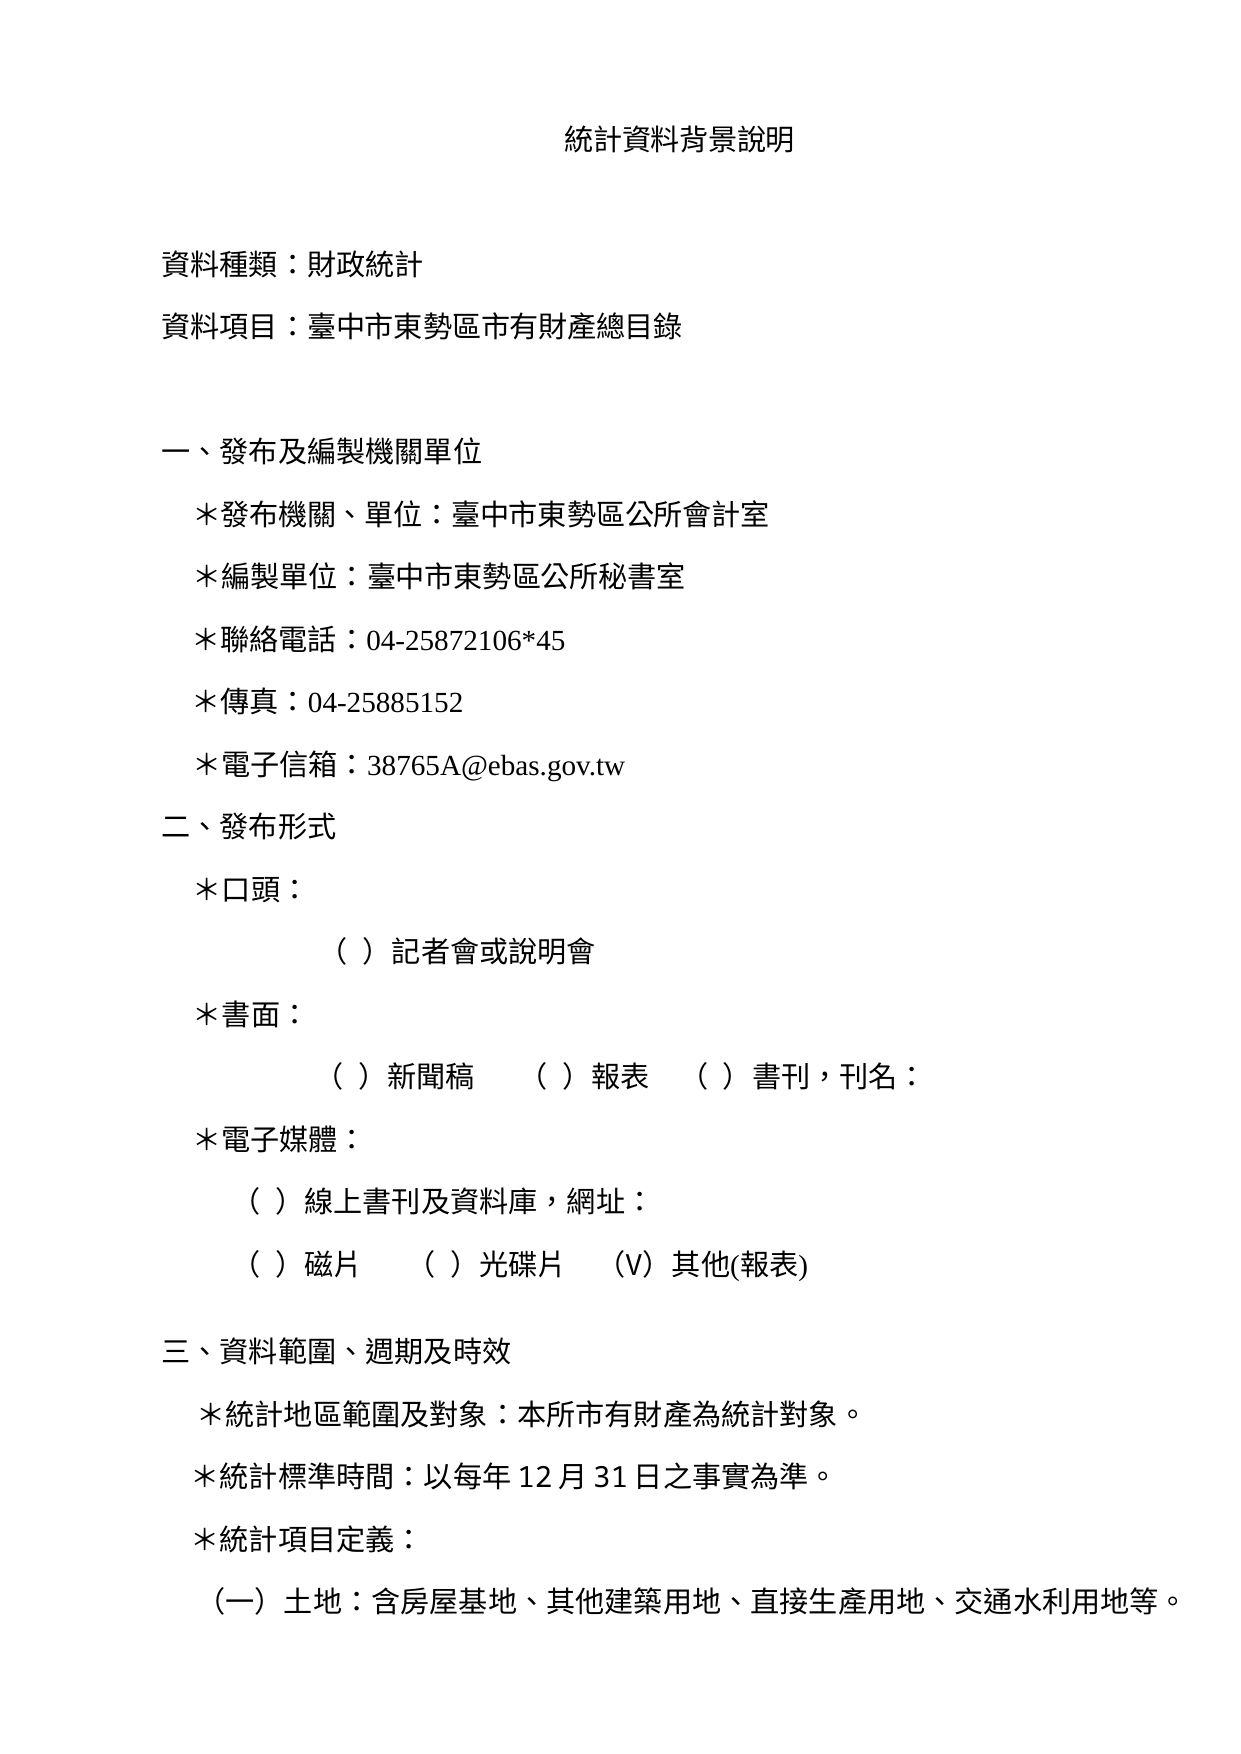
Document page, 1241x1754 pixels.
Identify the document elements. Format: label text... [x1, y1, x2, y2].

table_header 統計資料背景說明 資料種類：財政統計 資料項目：臺中市東勢區市有財產總目錄 一、發布及編製機關單位 ＊發布機關、單位：臺中市東勢區公所會計室 ＊編製單位：臺中市東勢區公所秘書室 ＊聯絡電話：04-25872106*45 ＊傳真：04-25885152 ＊電子信箱：38765A@ebas.gov.tw 二、發布形式 口頭： （ ）記者會或說明會 書面： （ ）新聞稿 （ ）報表 （ ）書刊，刊名： ＊電子媒體： （ ）線上書刊及資料庫，網址： （ ）磁片 （ ）光碟片 （V）其他(報表) 三、資料範圍、週期及時效 ＊統計地區範圍及對象：本所市有財產為統計對象。 ＊統計標準時間：以每年12月31日之事實為準。 ＊統計項目定義： （一）土地：含房屋基地、其他建築用地、直接生產用地、交通水利用地等。 [150, 96, 1209, 1621]
